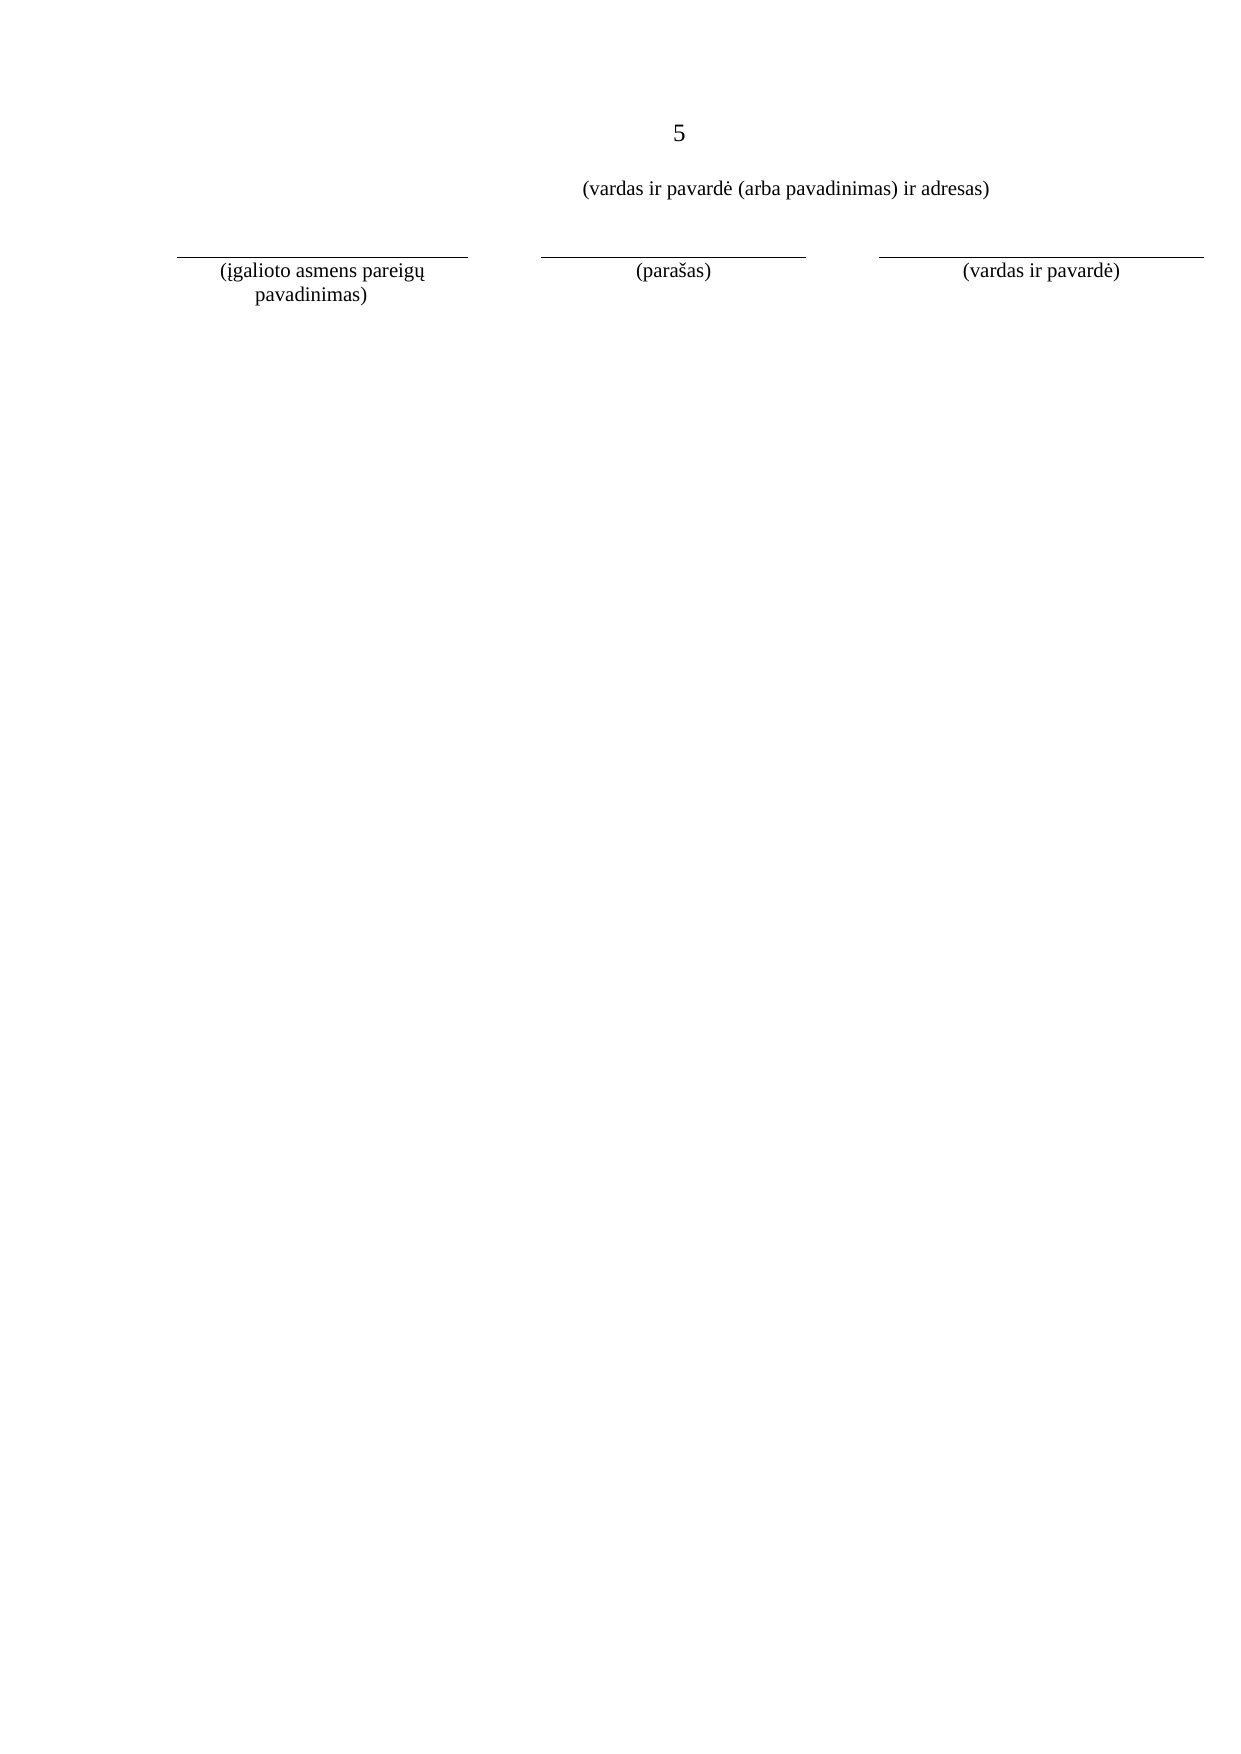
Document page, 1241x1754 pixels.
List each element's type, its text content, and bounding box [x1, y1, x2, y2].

table_header [770, 200, 1203, 228]
table_header (įgalioto asmens pareigų pavadinimas) [177, 258, 468, 306]
table_header [468, 257, 541, 306]
text (vardas ir pavardė (arba pavadinimas) ir adresas) [477, 176, 1181, 200]
table_header [701, 200, 770, 228]
table_header (vardas ir pavardė) [879, 258, 1204, 306]
table_header [177, 200, 701, 228]
table_header [806, 257, 879, 306]
table_header (parašas) [541, 258, 806, 306]
